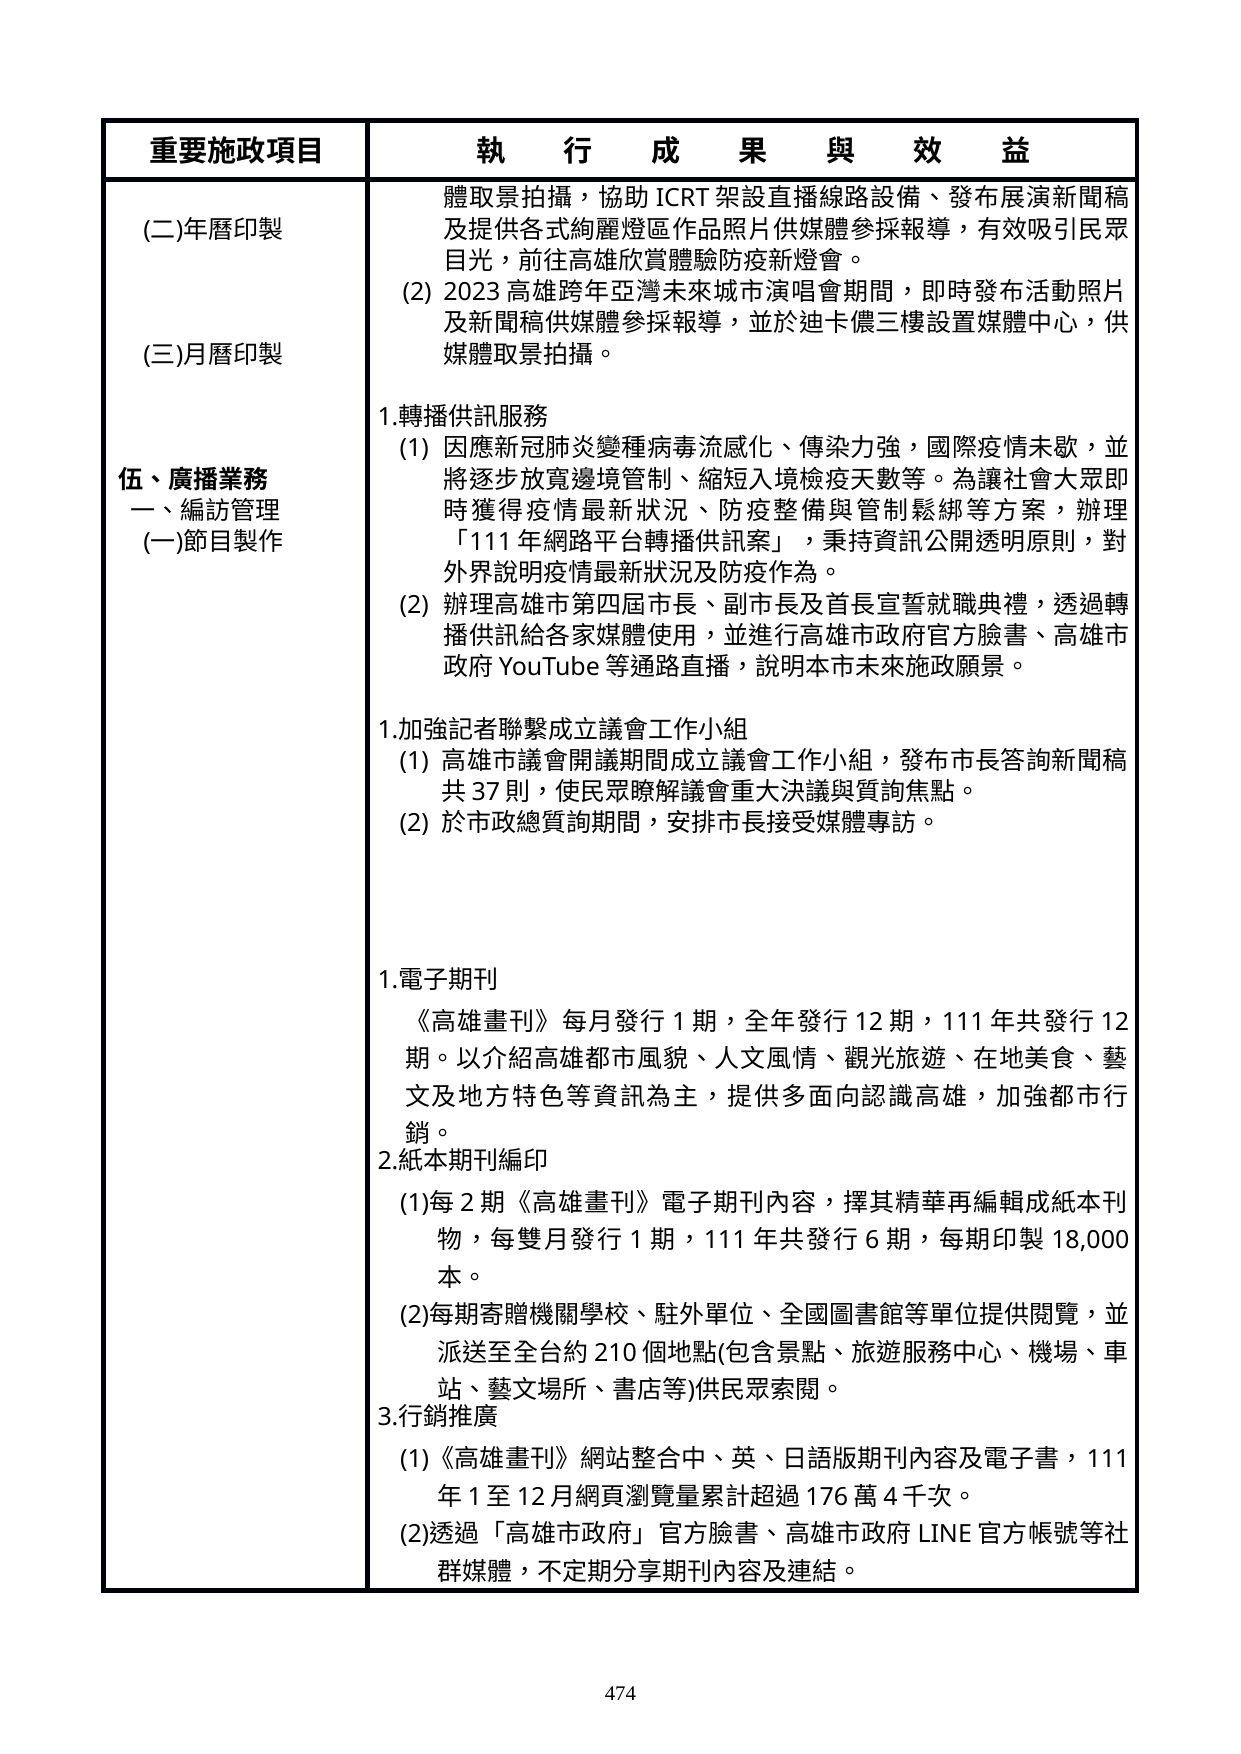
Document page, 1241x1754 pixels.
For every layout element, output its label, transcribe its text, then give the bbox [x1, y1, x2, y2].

table_header 執 行 成 果 與 效 益 [370, 123, 1135, 177]
table_header 重要施政項目 [106, 123, 365, 177]
table_cell 1.依據兒童及少年性剝削防制條例規定，訂定「高雄市政府新聞局處理違反兒童及少年性剝削防制條例案件裁罰基準」，辦理平面媒體刊登違法色情廣告之查處。 2.持續加強查察報紙等平面廣告，以維護、保障兒童及少年閱聽權益。 1.依據電影法及相關法令規定，針對轄下的各家電影院，執行例行性不定期查察作業，輔導業者落實分級制度。 2.本市電影片映演業共計10家，111年度實施電影片映演業臨場查驗157廳次 (含本市111年度電影片映演業之安全、衛生、消防等事項之聯合稽查)及影展35廳次，共計查驗192廳次。 3.防疫期間，加強查察本市電影院防疫措施，並請業者持續加強環境清消及落實執行防疫作為。 1.依據兒童及少年福利與權益保障法、出版品及錄影節目帶分級管理辦法等法令規定，查察錄影節目帶租售業及錄影節目帶播映場所是否依法實施影片分級制度。 2.本市錄影節目帶業約23家，新聞局111年度共查察50家次，均符合相關規定。新聞局於查察同時輔導業者落實錄影節目帶分級制度，避免消費者越級觀看不合時齡之錄影節目帶，以保護兒童與少年身心健全發展。 3.防疫期間，不定時派員前往查察錄影節目帶播映場所防疫措施落實情形，並請業者持續執行相關防疫作為。 1.111年度加強有線電視系統輔導管理工作，每月查察系統業者插播廣告情形96家次，均符合相關規定。 2.針對市民及里長反映有線電視系統纜線架設爭議，即時派員或請權責單位及業者至現場查勘，並將附掛之纜線重新規劃整理或拆除，111年度計處理497件(慶聯128件、港都80件、鳳信66件、南國30件、新高雄12件，其他屬不明纜線者181件)。 3.依據有線廣播電視法暨施行細則相關規定，成立「高雄市政府有線廣播電視系統費率審議委員會」，由傳播學者、財經學者專家、消費者團體代表、會計師、律師、通訊網路學者及市府代表共計11人組成，以保障市民收視、消費權益。 4.審議112年本市有線廣播電視系統基本頻道收視費標準，考量通膨壓力，穩定民生物價，112年有線電視各項收視費用不調整，維持與111年相同：慶聯、港都等2家每月每戶基本頻道組上限為500元、經濟型200元，鳳信基本頻道組每月每戶上限為510元、經濟組200元，南國每月每戶基本頻道組上限為550元、基本組200元，新高雄每月每戶基本普及組上限為450元、經濟組160元。裝機費、分機費、復機費及移機費亦均有規定。對於社會局登記有案之低收入戶，免收基本頻道收視費、裝機費、分機費、復機費、移機費等費用。 5.協助各家有線電視業者配合中央流行疫情指揮中心於防疫期間播送各項防疫訊息。 6.為持續鼓勵本市有線電視經營者提供公共訊息數位服務，以提升服務品質，受理業者申請提供公共訊息數位服務補助，111年核定補助共3案（鳳信、慶聯及新高雄各1案），經費合計197萬元。 7.辦理本市有線電視收視滿意度調查，瞭解市民收視習慣及相關資訊，調查結果並提供各業者參考，提升服務品質。 1.為行銷高雄在地文化特色，促進觀光產業發展，攝製多元豐富節目於本市公用頻道(CH3)播放。 2.為強化城市行銷，部分節目安排於全國性頻道播出，另上傳至高雄市政府YouTube平台，以增加節目曝光率，相關節目如下： (1)市政新聞專題節目： 高雄進行式： 針對本市在地市政活動，製作新聞專題節目，本年共製作12集節目、48則專題。 節目內容除提供市民最新疫情資訊外，如：「高市防疫春節不打烊」、「高市開學防疫大作戰 三位副市長訪校園」、「高市開設小兒快篩陽特別門診 採檢看病領藥一次完成」、「快篩陽別怕 高市500家基層診所提供診斷治療」等專題外，另針對「2022台灣燈會在高雄 氣勢磅礡高人氣」、「喜迎台積電設廠 高雄楠梓產業園區開工動土啦！」、「站東路開通 高雄南北交通更暢通」…等重要市政議題進行專題報導，並同步上傳臉書、YouTube及市府中庭電視牆露出，以即時傳達市民最新市政資訊。 (2)行銷在地特色及休閒旅遊節目： ①高雄百工：節目規劃介紹高雄在地產業，讓更多市民有機會認識在高雄深耕打拼並善盡企業社會責任的產業，它們不僅創造出高雄第一、臺灣第一，同時也成為高雄經濟的中流砥柱。本系列節目透過以下方式行銷: 行銷宣傳：節目20秒行銷短片於本市公用頻道播出、臉書廣告投放宣傳。 共製播28集節目，每集長度15分鐘，除於本市公用頻道(CH3)播出，並上傳至高雄市政府YouTube網路平台。 ②高雄玩夯局2.0漫遊攻略：製作20集節目（每集30分鐘），由在地達人帶路，發掘觀光旅遊及在地產業亮點，發揚大高雄在地多元產業、公共建設、地方文創、農村生活、原鄉特色等地方文化。除於高雄市公用頻道CH3、高雄市政府YouTube播出外，也透過三立都會台CH30、三立新聞網、三立YouTube及Vidol、Vidol YouTube播出；更於中華電信MOD CH301綜合台、海外衛星頻道Unifi TV及三立國際台播出。 (3)2022台灣燈會開閉幕展演活動4K影像轉播案透過本案讓全國民眾可透過多機(含空拍機)影像直播攝錄，即時觀賞2022台灣燈會在高雄之璀璨奪目，包括: ①光啟愛河灣·武營晚點名(2月1日) 透過YouTube、臉書直播並供訊於各家電視台，介紹愛河、衛武營雙場域展演活動，吸引全台民眾對台灣燈會之關注，並來高雄賞燈觀光。 ②開幕儀式(2月15日)、閉幕儀式(2月28日) 透過民視台灣台、YouTube、臉書直播台灣燈會開、閉幕式，並供訊於各家電視台SNG連線，讓高畫質「2022台灣燈會在高雄」的主燈及各項展演活動能零時差呈現於各通路上供民眾觀賞。 ③此外，為讓市民能再次觀賞2022台灣燈會在高雄之美，製作剪輯開、閉幕精華各1小時於民視無線台及本市有線電視公用頻道播出。 (4)為增加本市有線電視公用頻道(CH3)節目媒體近用，並推展媒體識讀教育，購置由義守大學錄製「2022傳播與媒體生態座談會-創造出真正咱高雄人的電視台：後疫情時代民眾如何運用公用頻道發揮媒體近用功能」專題座談版權。 3.公用頻道行銷宣導 (1)平面媒體刊物部分： ①「111年節能減碳健行暨有線電視公用頻道宣導」DM刊登「公用頻道宣傳」1則。 ②「111年豆子劇團親子節能減碳暨有線電視公用頻道宣導」DM刊登「公用頻道宣傳」1則。 ③「有線電視公用頻道宣導」DM刊登「公用頻道宣傳」1則。 (2)配合重大活動宣導： 製作多元、實用宣導品於各大活動現場發送，宣導公用頻道，111年度計宣導7場次，讓大家認識公用頻道的優質節目內容與免費託播服務，鼓勵民眾近用公用頻道。 4.本市公用頻道聯播整合，除24小時播送節目，也協調慶聯、港都、鳳信、南國及新高雄等5家有線電視的頭端機房進行連結，在同時段均可收看同一節目，以提升市民認同感、縮減資訊傳達時間，拉近行政區距離。 5.COVID-19防疫警戒期間，新聞局租用設備與器材，協調各家有線電視公司透過高雄市公用頻道CH3，全程LIVE直播「高雄市政府防疫會議會後記者會」，讓高雄市38個行政區的市民朋友，從家裡有線電視同步即時收看市府的防疫作為或施打疫苗等衛教資訊。 6.有線電視新聞聯播 新聞局與高雄市現有自製新聞節目之5家有線電視業者協調合作(慶聯、港都聯製播出「港都新聞」)，本市4家電視新聞，安排於公用頻道輪播，播出時間為：週一至週五首播時段為12:00播出「新高雄新聞」、12:30播出「南國新聞」、13:00播出「港都新聞」、13:30播出「鳳信新聞」；另重播時段為19:00播出「南國新聞」；19:30播出「港都新聞」；20:00播出「新高雄新聞」； 20:30播出「鳳信新聞」。 1.新聞輯要 每日剪輯本市重要網路媒體新聞及電視監測新聞提供市長、副市長及局處首長參閱，111年計剪輯平面新聞資料逾63,944則、網路即時新聞資料逾254,525則、搜集電視新聞摘要70,030則，加強民意輿情搜集、分析與反映工作，作為施政參考。 2.櫥窗 於市府四維行政中心設置市政櫥窗，定期更新市政建設照片，以報導市政活動及建設進步情形，提升市民認同感及參與感。 3.持續維運「好理災-災害數據網路平台」 鑑於天然災害或緊急事件發生時，社會大眾對於災情訊息需求迫切，新聞局已跨局處合作建置「好理災－災害數據網路平台」，配合災害應變中心開設期間或市長指示，彙整各局處權管災情現況，主動定期公布各項災情即時數據。111年度持續維運網站並依需求調整呈現模式，俾提供媒體及民眾即時災情資訊。 4.媒體行銷宣傳 運用雜誌、報紙等平面通路，透過廣告專輯企劃，以兼具深度與廣度之方式，加強宣導本市各項施政建設成果與觀光旅遊景點，主題如下： 開創永續 城市的造局者：與平面雜誌合作廣告專輯宣傳案，以平面、數位宣傳呈現各項市政的執行與成果。 主題為「從托育到樂齡 高雄創新校園空間活化新價值」、「高雄北城計畫 南部半導體S型廊帶敲門磚」、「北高雄一日暢遊 橋頭岡山文化地景的魅力」、「軌道建設四線齊發 綠色交通永續高雄」。 打開高雄。想像未來：與平面雜誌合作廣告專輯宣傳案，平面結合數位廣編宣傳。 主題為「融合交通、生活與新舊文化，鳯山中城再造東高雄璀璨新地標」、「築巢引鳳，高雄市以產業升級推動城市轉型」、「高雄市青年局 陪伴在地青年打造自我事業」。 春節專刊：為推廣春節高雄旅遊資訊，刊登「2022台灣燈會在高雄」春節旅遊專刊，以多元豐富吃喝玩樂資訊，供民眾春節假期旅遊參考。 觀光行銷：運用青商會刊物刊登「2022台灣燈會在高雄」，讓更多青年朋友瞭解城市轉型成果；宣傳「台灣燈會防疫平台」、「五行暢遊碼」及《共生花》、《脈動》等融合新住民元素且交織文化之燈會作品，讓民眾安心防疫、暢遊燈會。 夏季專刊：介紹小港林園捷運延伸線及地方特色之觀光景點，吸引民眾遊賞高雄，行銷重要交通建設，並提升高雄的觀光經濟效益。 秋節專刊：刊登主題「高雄農漁村好好玩」，以深度報導方式行銷高雄農特產、旅遊及其相關農業政策。 產業發展：宣傳「111年度促進產業發展獎補助辦法」、「迎向2023首選高雄」、「亞洲新灣區」、「產業轉型 投資高雄」、「煉油廠轉型與蛻變」，宣傳高雄煉油廠土壤、地下水汙染整治工作及產業轉型成果，歡迎業者到高雄投資，以提升產業競爭力、創造就業機會及繁榮地方經濟。 交通建設：刊登主題「捷運聯合開發行銷」，行銷本市捷運場站聯開案及其地方建設發展。 環境永續：刊登主題「推動低碳永續家園」、「環保淨零碳排」、「多元管制降空汙」，提升市民環境永續意識，朝2050高雄淨零碳排方向邁進。 農業政策：刊登主題「明日超商」、「農漁業冷鏈外銷」、「神農市集」、「產銷履歷」、「智慧農業」，運用平面雜誌及其數位網站，擴大行銷本府農業政策。 水利建設：宣傳「打造優質水環境美好生活在高雄」，宣傳水利建設施政作為。 工務建設：宣傳「高雄厝3.0」使民眾瞭解本府推動綠建築成果。 土地開發：宣傳「高市土地重劃開發一甲子 城市蛻變轉型」，讓全國民眾更瞭解本市土地開發成果。 都市發展：宣傳「旗糖農創園區」高雄土地開發招商成果。 運動發展：宣傳「高雄富邦馬拉松」，推動馬拉松賽事政策宣導及成果。 社會福利：刊登「高雄孕婦產檢交通補助」，以保障孕期安全，打造本市懷孕婦女安全友善環境。 5.網路媒體行銷宣傳 考量網際網路無遠弗屆之影響力，規劃運用網站横幅banner廣告通路，行銷本市重大施政成果，強化資訊能見度，行銷主題包括： 觀光行銷：宣傳「2022台灣燈會新住民燈區」，運用《共生花》、《脈動》等融合新住民元素且交織文化之燈會作品，讓民眾安心防疫、暢遊燈會。藉由活動人潮帶動高雄觀光經濟，振興高雄觀光產業。 產業發展：宣傳「006688補助展延」、「111年度促進產業發展獎補助辦法」、「高雄產業轉型及5G AIoT結合台灣燈會示範場域」、「再生水開發成果」、「煉油廠華麗轉身楠梓產業園區」、「打造南部科技廊帶」、「2022DigiWave」、「元宇宙」、「迎向2023 首選高雄」、「5G AIoT生態圈 高雄智慧科技城」、「5G AIoT 亞洲新灣區 高雄新核心」、「永不止步」短片等，吸引企業投資高雄、並推動經濟發展、產業轉型時，行銷本市積極打造高科技、半導體優質產業聚落以提供友善招商引資環境，及5G AIoT科技城市新形象，展現智慧城市推動成果。 交通建設：宣傳「軌道建設四線齊發 捷運聯開再創商機」，行銷本市捷運場站聯開案及其地方建設發展。 環境永續:刊登主題「防制空污淨零碳排」，強化民眾環保意識。 農漁產業：宣傳「高雄瘋農趣」、「漁業發展暨觀光行銷」、「冷鏈設施」、「大社蜜棗」，以影音專題製作、數位平臺行銷農漁政策。 水利建設：宣傳「打造優質水環境 美好生活在高雄」，宣傳水利建設施政作為。 工務建設：宣傳「綠園道」、「特色公園」、「高雄厝3.0」、「高煉廠土汙整治 褐地重生科技園區」、「道路養護智慧化」，使民眾瞭解本府宣傳公園道路、推動綠建築、高煉廠土汙整治、道路挖掘管理等成果。 都市發展:宣傳「旗糖農創園區」、「路竹都市計畫」、「高煉廠轉型循環經濟研發專區」、「特貿三南之南基地邁向全球」，運用網路媒體及製播短片，強化都市更新、招商引資等政策宣導及成果。 運動發展：宣傳「高雄電競成果」、「高雄富邦馬拉松」，推動高雄電競及馬拉松賽事等政策宣導及成果。 工安及求職防詐宣導：刊登主題「加強勞工安全保障預防職災」、「求職防詐騙」等相關資訊，以降低勞工職業災害發生與防範求職詐騙等情事。 6.多元媒宣行銷宣傳 運用本市公車候車亭燈箱(37面)刊登道安及市政行銷廣告，主題為「清晨夜間外出穿戴亮色衣物或配件」、「FUN心玩旗津」、「四線齊發、運動中心、台灣設計展、庄頭藝穗節、車輛慢看停行人停看聽」、「壽山動物園、2023高雄跨年亞灣未來市」，以觸及通勤族、學生、汽機車用路人等對象，提高宣傳效益。 運用本市33處（計35面）行政大樓及學校外牆刊掛戶外帆布廣告，刊掛主題為「清晨夜間外出穿戴亮色衣物或配件」、「騎車開車不超速」、「軌道建設、運動中心」、「勿酒駕及路口安全」，以強化民眾道安觀念及行銷市政活動。 2022台灣燈會期間，為鼓勵民眾搭乘交通運具前往並落實防疫制度，運用電子戶外刊板加強宣導「台灣燈會防疫平台」及「五行暢遊碼」等相關訊息。並藉由高鐵車廂海報、台灣大車隊車體廣告及車內影音電視託播2022台灣燈會在高雄宣傳短片，將台灣燈會活動推廣至全國各地。 後疫情時期，為宣傳產業數位轉型、招商引資及結合在地產業發展，於國內外旅客眾多的台北捷運月台電視、燈箱刊登廣告，提升本市經濟產業發展。 透過廣播媒體進行「台灣燈會結合5G AIoT智慧運用」宣導，邀請民眾於台灣燈會中，實際體驗5G AIoT智慧科技應用成果；另為強化在地防災能量，宣導本市「水利防汛」相關訊息，增進民眾瞭解、熟悉汛期之正確觀念與應變能力；及積極佈建半導體聚落，打造電動車基地，媒合多家新創、國際加速器進駐高雄，宣傳本市「招商暨產業轉型成果」。 推廣本市友善社福環境，展現本府施政作為，運用廣播電臺之宣導效益，鼓勵市民多加利用相關服務。 為防範求職詐騙等情事，運用廣播媒體刊播主題「求職防詐騙」等相關資訊。 透過高鐵車廂海報、高雄住宅大樓電梯資訊平臺及計程車內影音電視，刊登「迎向2023 首選高雄」海報及排播「永不止步」短片，行銷宣傳高雄產業數位轉型。 為宣傳市政行銷和活動短片，透過計程車內影音電視刊播「永不止步」、「產檢交通補助」、「迎向2023首選高雄」等宣傳短片。 運用超商廣播宣傳「招商暨產業轉型成果」，展現高雄城市意象，擴大整體招商效益。 1.媒體宣傳 (1)運用新聞記者公會、報紙發行的農民曆刊登道路交通安全跨頁廣告，隨農民曆贈送弱勢家庭民眾，或深入各階層及家庭等，廣告效益長達一年。 (2)製播111年度交通安全廣播宣導節目，加強宣導道路交通安全政策與維持良好交通秩序，透過廣播電臺以廣告、專訪、口播等方式，進行全年道安廣播宣導，宣導主題包括酒駕防制、大型車安全、高齡者交通安全、汽機車正確左右轉、考照再上路 青春向前行、暑假期間青年朋友不超速 不逼車 不無照、機車如何正確左轉、無號誌化路口-閃紅閃黃、非號誌化路口行車安全-停標誌或標線 閃光紅燈、速度管理、酒駕防制及新交通法規等，藉由電臺製播創意宣導帶，向市民宣導正確的道安觀念。 (3)透過多媒體電視(高捷、7-11、全家電視)播放「高齡者行人安全-好習慣篇」、「阿達-機車轉彎」、「蝴蝶效應篇-大型車安全」、「機車逕行左轉」、「蔡哥-大型車安全」道安宣導短片，強化民眾路口安全觀念。 (4)運用平面媒體宣導「汽機車安全-路上不做他人意料外的行為」、「清晨夜間更要閃亮登場 外出請穿戴亮色衣物或配件」、「高齡者交通安全」、「汽車勿從外車道左轉、勿搶快轉彎」，加強用路人交通安全觀念，以減少意外事故發生。 (5)與廣播媒體合作製播「高齡者交通安全」、「不酒駕不超速」、「跨年活動交通安全宣導」，呼籲市民朋友遵守交通規則、強化正確用路行為，並鼓勵民眾搭乘大眾運輸工具前往參加活動。 (6)運用高雄市公車車體刊登「守規則駛卡慢ㄟ啦」道安廣告，公車路線行經商圈、市場、影城、百貨公司、大賣場、醫院、社區等人潮眾多之區域，藉由公車移動式特性，加強道安宣導，提高宣導效益；於本市港都客運、東南客運、漢程客運及統聯客運等4家客運公車，刊登52面車體道安廣告。 (7)運用人潮進出頻繁之高雄捷運站月台玻璃貼、燈箱、車廂刊登「非號誌化路口停讓」道安廣告，共90面。 (8)運用本市公共腳踏車(YouBike)後泥除刊登「不逼車、不無照、不超速」廣告，共400台。 (9)印製酒駕新法宣導海報及酒後找代駕宣導貼紙，函請警察局、經發局、勞工局、民政局、交通局等局處協助張貼熱炒店、酒店、KTV等高風險場域，及大眾運輸節點、民眾常進出活動點位，隨時警惕大眾不酒駕及酒後請找代駕，保護市民生命財產安全。 (10)運用本市6處交通人流量大點位之電視牆播放道安宣導影片，加強宣導交通安全觀念，主題為「蝴蝶效應篇-大型車安全」、「機車如何轉彎-二段式左轉、逕行左轉」。 (11)印製雙享杯、手持電扇及手機架等道安宣導品，宣導不搶快轉彎、路口安全及不超速等主題，適時於宣導活動現場贈送參與民眾，強化道安觀念。 2.製播宣導短片： (1)拍攝「愛有路用篇-機車安全」及「蝴蝶效應篇-大型車安全」宣導短片60秒2支、濃縮版30秒2支，運用多元通路宣導提高用路人道路風險意識及強化正確駕駛習慣。 (2)與YouTuber阿達、蔡哥合作拍攝「阿達-機車轉彎」及「蔡哥-大型車安全」長版短片各1支、濃縮版60、30秒短片各1支，宣導高齡者騎乘機車轉彎安全及大型車安全，將短片上傳網路平臺，深入影響及帶領長輩正確用路行為及觀念。 3.活動配合： 配合各局處都市行銷或民間自辦等活動，透過有獎徵答等方式，致贈民眾交通安全宣導品，於日常生活中落實道安觀念。 (1)配合民間社團舉辦道安宣導活動共計8場次。 (2)配合大型活動進行道安宣導計10場次：2022六龜觀光藝文季、2022高雄海洋派對、2022甲仙芋筍節、大高雄區域人文物產特色暨產業行銷活動案-超級夜總會(大社場、旗山場、小港場、鳳山場、路竹場、三民場)、路竹番茄節，設立攤位進行道路交通安全宣導有獎徵答，透過與民眾互動，倡導正確用路觀念，提升本市交通安全。 1.短片製作及電子媒體行銷宣傳 為強化行銷高雄重大軟硬體建設、宣傳年度大型活動、落實交通安全觀念及推廣疫後振興方案，規劃運用全國性電視頻道通路，排播草地音樂會「台灣燈會防疫大作戰」、「台灣燈會船愛大戲」、「台灣燈會穿越燈會」、「產業轉型永不止步」、「綠園道」、「亞灣未來市」、「大型車安全」等主題，迅速有效觸及國內大眾，強化民眾交通安全觀念，也讓高雄市政資訊及城市意象有效傳遞，邀請全國民眾疫後至高雄旅遊消費，活絡在地商圈及觀光產業。 拍攝剪輯「LINE Beacon功能導覽影片」，2022台灣燈會是史上第一場防疫、智慧科技兼具的新形態燈會，以智慧導覽取代人工導覽，降低人群接觸風險，教導民眾瞭解相關功能及使用。 拍攝「高雄市居家照護中心防疫說明影片」，讓民眾熟悉居家照護、重症分流等應變措施及相關指引。 運用中華電信MOD網路電視刊播「產業轉型永不止步」，展現高雄城市意象，增加市民認同感。 「111年市政活動攝製錄影及平面拍攝案」，針對本市市政活動拍攝製作及錄影存檔，並視需要提供媒體報導及使用，另亦透過平面影像記錄高雄城市亮點，做為城市行銷素材以及城市發展檔案資料，增進市民瞭解市府施政與建設成果。 2.國際行銷 運用高雄市政府官方推特Twitter (@Kaohsiung City)及Instagram帳號，提供以英、日、東南亞國家語言為主的城市訊息供國際人士瀏覽，議題包含高雄歷史人文、隱藏景點、節慶活動、美食特產、時事議題、親子情侶旅遊等，如2022台灣燈會期間，發布燈會系列活動貼文，感謝國際抗疫夥伴與臺灣扶持前行，經外交部引用推文並剪製無人機展演影片發布後，獲立陶宛外交部亦引用推文向臺灣致意；推文悼念日本首相安倍晉三逝世、登革熱境外移入通報採檢措施、開放相關邊境管制措施、口罩禁令鬆綁。 駐臺媒體如菲律賓UNTV電視台及法新社均有報導，發稿並獲菲律賓Manila Bulletin Online、News Center新聞網站、阿拉伯聯合大公國Sharjah24 News、法新社阿拉伯新聞網（AFP Arabic）及阿爾及利亞AL24news等媒體轉載。另，駐地媒體斯洛伐克「真理報」（Pravda）刊出「斯洛伐克心型國旗照亮臺灣的天空」之報導。美國休士頓主流KHOU11電視台轉播報導。其他如日本富士電視台、祕魯、貝里斯、哥倫比亞、巴拉圭、土耳其等國家亦多有媒體露出2022台灣燈會相關新聞。 與國際影音達人合作，拍攝三支行銷影片，介紹2022台灣燈會在高雄、高雄原鄉之美、親子共遊景點、共融式公園等，提升國際對高雄城市之認識。 運用YouTube、臉書及Instagram、Twitter等社群媒體強化高雄國際行銷，於日本、韓國、港澳、新加坡、馬來西亞、泰國、越南等當地地區露出國際城市行銷短片「永不止步」。 透過外語專題宣傳「2022台灣燈會在高雄」，包括路透社英、日語專題、美聯社英語專題及其他國際專題於各大國際媒體網站刊登等。 為加速本市招商引資腳步、打造完整半導體產業聚落，吸引國際大廠投資，帶動本市經濟產業發展，規劃以中文、英語及日語等語言撰擬「打造高雄成為全球最有價值半導體產業聚落」、「高雄啟用5G智慧長照系統 放眼海外新興市場布局」、「高雄電動車產業鏈成形 大廠進駐布局全球市場」、「展望亞灣5G AIoT創新園區 建立完整產業鏈輸出國際」、「智慧港灣全球論壇扮國際平台 高雄將推動高雄港數位應用服務出海」、「發布5G AIoT帶路 DigiWave驅動高雄設計經濟動能」等專題，整合媒體露出效益，針對標的區域對外宣傳高雄產業轉型，及推動蛻變為5G AIoT科技城之嶄新形象，藉以提升高雄國際知名度。 3.運用多元通路行銷高雄 高雄市政府官方臉書 截至111年12月31日止，粉絲數逾48.5萬多人，跳脫官方樣版的內容，以直播、文字、影片或圖卡方式宣導各類市政資訊，包括防疫記者會直播、防疫新知及紓困振興方案，並掌握後疫振興商機，行銷高雄市吃喝玩樂、節慶活動、市政建設、社會福利等各種訊息，完整呈現高雄城市魅力；並透過專頁回覆網友提問，成為市政溝通的橋梁。 高雄市政府LINE官方帳號 透過LINE行動通訊軟體，發送有關本市最新市政、防疫、活動、觀光、交通、天災應變和停班停課等即時訊息，截至111年12月為止好友數已超過128萬多人。 1.辦理「大高雄區域人文物產特色暨產業行銷活動」 為宣傳高雄豐富在地景觀、人文核心價值、產業轉型發展等議題，同時兼顧疫後在地經濟活絡與振興並擴大在地參與，辦理7場超級夜總會及1場超級紅人榜。 「超級夜總會」以最具話題性的綜藝節目主持人許效舜、彭恰恰、苗可麗，結合每一場超過10位以上的藝人演出及多型態單元(例如：點歌、歌中劇、群星PK競賽等)，號召力吸引人潮前往活動現場；另，超級紅人榜主持人于美人、蔡昌憲、許志豪，也同樣將地方特色、物產文化、人文故事、產業發展巧妙融入節目內容中，8場活動在幽默風趣歡笑聲，和樂聲歌曲伴隨下，打造深具在地風情的金曲晚會，8場參與人次合計60,080。 活動前透過電視廣告、廣播、網路、平面及戶外露出等通路，將本市人文特色、積極推動產業招商、打造完整南部科技廊道及輔導產業在地轉型成果向外界行銷，希望帶動地方特色營運回溫，促進在地產業效益，並於活動後透過網路精華持續發酵；上述行銷合計超過4千萬以上觸及人次。 2.結合民間資源合作辦理 「2022 OPEN!大氣球遊行」活動 ①由統一超商股份有限公司、寬寬整合行銷股份有限公司主辦，本府為活動指導單位。 ②12月17日於高雄前鎮區時代大道舉行，遊行隊伍由海軍陸戰隊樂儀隊開場後，由市府團隊、高雄捷運公司組成的「高雄隊」為遊行拉開序幕，沿路發送精美贈品與民眾同樂，帶出表演團體、卡通造型大氣球、舞台車等吸睛遊行亮點。 「2022紫耀義大 享樂好漾」跨年煙火活動 主辦單位為義联集團(經營管理委員會)，新聞局受邀擔任指導單位，111年12月31日至112年1月1日在義大世界舉行，自23:59開始倒數後，00：00施放999秒煙火，主辦單位估計50,000人次入場觀看，歡喜迎接2023年。 3.辦理「2023高雄跨年活動」 2023跨年主軸為「亞灣未來市」，以亞洲新灣區致力產業研發創新、發展國際研訓及應用技術管理人才中心，形塑兼具休閒觀光與產業經濟的水岸廊帶的「進行式」，希望以跨年活動讓現場民眾及全國觀眾，認識高雄產業轉型邁向未來，也預告亞灣航向「未來式」的無限可能。 台灣跨年史上首座「雙面舞台」，以「進行式」(面中華五路)與「未來式」(面成功二路)舞台，給民眾260度視野，雙倍震撼、雙倍搖滾，更象徵從2022，跨越到更好的無限未來。 跨年倒數完，於時代大道底「第90期市地重劃區」，綻放180秒璀璨「亞灣跨年花火」，最大達8吋高空花火，搭配3D特效煙火及燈光秀，帶來最精彩的視覺饗宴，讓現場觀眾在花火照耀下的歡樂及感動，一起跨過2022年。 推出重磅演出藝人：包括高雄獨家「天生歌姬」A-Lin(重磅壓軸)、「金曲常客」動力火車、「雙金樂團」滅火器、「新生代饒舌團體」影子計劃。最強主持人：天團「浩角翔起」+搭檔NO.1女神「白家綺」，有最強棒卡司：開場「大勢人氣樂團」告五人、倒數後超人氣「搖滾天團」八三夭，更邀請到「金曲歌后」艾怡良、「抒情饒舌」高爾宣、「超人氣男子團體」原子少年金星、Ozone、「甜酷歌手」陳芳語、「鄉民老婆」吳卓源、「翻唱女神」文慧如及鳳凰藝能知名演員白家綺、蘇晏霈、張家瑋、謝京穎、楊淨宇和波波蓁6位所組合的PT Girls輪番熱唱。 「2023高雄跨年-亞灣未來市演唱會」現場計有31萬人次湧入參與，電視分段收視全台居冠，4歲以上平均分段收視1.30，總收視人口104萬2千，其中第一段收視更是高達1.89。史上第一座跨年雙面舞台打造震撼視覺效果，藝人演出相當具話題及挑戰性，收視前三高為跨年限定「PT Girls」演出，最高收視來到2.65；收視第2高為倒數前由天生歌姬A-Lin壓軸獻唱，收視最高點達1.79；第3高1.75落在Kimberley陳芳語精彩的歌舞大秀。 「2023高雄跨年-亞灣未來市演唱會」於線上直播成績亮眼，共超過458萬人次線上觀看，高雄跨年於中華電信MOD「2023衝跨年」LIVE轉播專區獨家以多視角HD高畫質轉播，包括「全知視角」、「進行式舞台」、「未來式舞台」和「搖滾視角」，讓觀眾可隨時切換不同角度欣賞港都跨年晚會及煙火秀。直播細部成果臚列如下：MOD與Hami Video總計超過121.2萬人次收看；YouTube頻道累積觀看次數超過181萬次， Facebook於《高雄市政府》、《陳其邁 Chen Chi-Mai》市長、《史哲》副市長、《文化高雄-高雄市政府文化局》、《高雄旅遊網》、《四季線上4gtv》等頻道分兩段直播，總觀看人次超過16.5萬；LINE TODAY官方帳號線上觀看人次超過117.7萬，LINE TV超過21.9萬觀看次數。 1.發布新聞 適時發布重大市政活動及市政建設成果新聞，111年度共發布1,297則，供大眾傳播單位參考運用，並傳達市政訊息，樹立良好市府形象 2.配合市政行程，辦理新聞聯繫與媒體服務及新聞發布等事宜，場次如下： 1月11日市長協同疾管署、小港機場再盤點落實防疫工作 1月15日市長出席仁武產業園區首建廠動土典禮 1月23日召開COVID-19疫情視訊會議 中央地方聯手防堵Omicron變種病毒擴散 1月26日市長出席「高雄都會區大眾捷運系統岡山路竹延伸線土建暨軌道統包工程動土典禮」 2月15日市長陪同總統蔡英文、行政院長蘇貞昌、交通部長王國材出席「2022台灣燈會點燈儀式」 2月23日市長陪同經濟部長王美花出席「前鎮科技產業園區前瞻大樓揭牌啟用儀式」 2月28日市長陪同交通部觀光局長張錫聰及台北市副市長蔡炳坤出席「高雄衛武營舉辦閉幕典禮及進行交接儀式」 3月4日市長陪同總統蔡英文視察「台電興達電廠供電情形」 3月7日市長陪同行政院長蘇貞昌出席「關務署100噸級巡緝艇首艘命名暨下水典禮」 3月20日市長陪同行政院長蘇貞昌、內政部長徐國勇出席「『汰換老舊消防車輛3年中程計畫』交車典禮」 3月30日市長出席「高雄AWS雲端聯合創新中心」啟動儀式 4月3日市長陪同行政院長蘇貞昌、經濟部長王美花出席「全台首艘全迴旋大型浮吊船『環海翡翠輪』下水儀式」 4月3日市長陪同行政院長蘇貞昌、交通部長王國材出席「『台20線78K+500寶來一橋改建工程』通車剪綵儀式」 4月30日市長陪同行政院長蘇貞昌出席「『台20線南橫公路梅山口至向陽路段有條件復通』祈福典禮」 5月1日市長出席「大寮區第81期重劃區公11、公12及綠地開闢工程動土典禮」 6月3日市長陪同行政院蘇貞昌院長、衛福部陳時中部長前往高雄展覽館，視察兒童疫苗大型接種站 6月15日市長出席鴻海臺灣電芯研發暨試量產中心高雄動土 6月17日市長陪同總統參訪「永安石斑魚產業」 6月22日出席「左營區福山安居社會住宅開工動土典禮」 6月30日市長北上電視購物台攜手農委會主委陳吉仲推銷最好吃的高雄石斑 7月2日市長偕同文化部長李永得出席「第33屆流行音樂金曲獎頒獎典禮」 7月3日市長視察「橋頭區典寶溪D區滯洪池工程」 7月4日市長出席「台灣IP‧高雄原創──聊療號」輕軌彩繪列車開箱啟航 7月9日市長視察「高雄輕軌二階工程進度」 7月12日市長視察「大寮區拷潭排水整治工程」 7月15日市長偕同內政部政務次長花敬群出席「鳳翔安居社會住宅開工動土典禮」 7月18日市長出席「高雄市岡山區大鵬九村社會住宅新建統包工程」動土典禮」 7月21日市長偕同財政部國有財產署副署長李政宗出席「興達漁港修造船區暨海洋遊憩設施民間自提BOT案」簽約儀式 7月22日市長偕同總統蔡英文出席「半導體及重點科技研究學院揭牌典禮暨簽約儀式」 7月22日高雄藥師送藥到府全國之冠，總統蔡英文偕同陳其邁感謝基層醫護人員 7月26日市長偕同內政部政務次長花敬群出席「仁武安居社會住宅開工動土典禮」 7月27日市長出席「2022臺灣文博會」在高雄！展前記者會 7月30日市長偕同經濟部長王美花出席「大林蒲遷村第三次說明會」 8月4日市長出席「2022臺灣文博會開幕典禮」 8月6日市長出席「內門觀光休閒園區動土典禮」 8月7日市長偕同行政院長蘇貞昌、經濟部長王美花出席「台積電進駐楠梓產業園區動土典禮」 8月7日市長偕同行政院長蘇貞昌視察「高雄市區濱海聯外道路工程」 8月10日市長偕同文化部長李永得出席「2022臺灣文博會商展開幕暨CET Best Award頒獎典禮」 8月16日市長出席「2022高雄品牌創新行銷計畫」品牌聯名發布會 8月18日市長出席「仁寶深耕高雄亞灣5G研發中心記者發布會」 8月19日市長視察「橋頭鹽埔橋抽水站工程進度」 8月23日召開防疫會議會後記者會，說明本市已做好開學防疫準備，並呼籲開學前儘速接種疫苗 8月25日市長偕同基隆市長林右昌出席「2022智慧港灣全球論壇」 8月29日市長偕同行政院長蘇貞昌出席「旗津第二條過港送水管通水典禮」 9月2日市長偕同行政院長蘇貞昌出席，參加內政部、國科會與高雄市政府共同舉行「橋頭科學園區」區段徵收工程祈福動土典禮 9月7日交通部長王國材及高雄市長陳其邁主持「高雄燈塔活化啟用典禮」 9月7日市長出席「大寮社會住宅開工動土」 9月28日市長偕同總統出席世界台商總會年會 10月3日市長偕同經濟部長王美花一同出席「高軟二期首棟大樓動工儀式」 10月5日市長出席「輕軌C20-C24路段正式開通試營運」 10月6日市長偕同經濟部長王美花出席「啟動光之展演」 10月6日市長出席「2022台灣設計展在高雄全面開展」活動 10月31日市長偕同行政院副院長沈榮津出席「高雄捷運黃線機廠統包工程動土祈福典禮」 11月4日市長出席「高市府啟動亞灣2.0計畫」 11月7日市長出席「前鎮亞灣智慧公宅動土典禮」 11月9日市長出席「橋頭再生水廠興建移轉營運計畫」簽約 11月29日市長出席「南臺灣首座新建型凱旋青樹社宅近完工」典禮 12月7日市長至前鎮區漁港北一路視察下水道清疏作業市長出席「清豐安居社宅動土」典禮 12月25日市長出席「第四屆市長、副市長及首長宣誓就職」 12月27日市長出席「清豐安居社宅動土」典禮 12月30日市長出席「七賢安居社宅動土」典禮 12月31日市長出席2023高雄跨年《亞灣未來市演唱會》 3.站東路切換施工及通車任新聞宣導小組，派員進駐應變中心 於會勘現場媒體服務，並代為發布新聞稿，予媒體參考報導，亦公布於本府官網供民眾瀏覽。 每日搜集相關新聞輿情，供應變小組即時針對輿情做出回應及說明。 4.派員進駐應變中心 配合災害應變中心或指揮中心成立，派員進駐並配合市政行程或市長視察災情發布新聞稿。 1.建立數位化新聞發布與聯絡管道 每日即時發布新聞，並上傳市府全球資訊網市政新聞，供使用網際網路之民眾閱覽。 將每日發布之新聞暨市長重要活動行程，以電子郵件及LINE群組方式傳送給媒體記者參考運用，強化市政活動報導率。 建立記者即時通訊群組，即時傳送市府活動最新消息或重大事件採訪事宜。 2.加強媒體聯繫 (1)印製2022媒體記者通訊名冊供府會記者索取，另配合本府舉辦各項大型活動，協助發送採訪證，並提供媒體本府局處主管通訊錄。 (2)增進本市媒體友善互動關係，辦理媒體記者餐敘、贈送伴手禮等。 3.強化媒體服務 2022台灣燈會期間協助規劃開閉幕採訪動線暨媒體服務、開設兩處媒體中心(愛河灣、衛武營)、搭設閉幕用攝影平臺供媒體取景拍攝，協助ICRT架設直播線路設備、發布展演新聞稿及提供各式絢麗燈區作品照片供媒體參採報導，有效吸引民眾目光，前往高雄欣賞體驗防疫新燈會。 2023高雄跨年亞灣未來城市演唱會期間，即時發布活動照片及新聞稿供媒體參採報導，並於迪卡儂三樓設置媒體中心，供媒體取景拍攝。 1.轉播供訊服務 因應新冠肺炎變種病毒流感化、傳染力強，國際疫情未歇，並將逐步放寬邊境管制、縮短入境檢疫天數等。為讓社會大眾即時獲得疫情最新狀況、防疫整備與管制鬆綁等方案，辦理「111年網路平台轉播供訊案」，秉持資訊公開透明原則，對外界說明疫情最新狀況及防疫作為。 辦理高雄市第四屆市長、副市長及首長宣誓就職典禮，透過轉播供訊給各家媒體使用，並進行高雄市政府官方臉書、高雄市政府YouTube等通路直播，說明本市未來施政願景。 1.加強記者聯繫成立議會工作小組 高雄市議會開議期間成立議會工作小組，發布市長答詢新聞稿共37則，使民眾瞭解議會重大決議與質詢焦點。 於市政總質詢期間，安排市長接受媒體專訪。 1.電子期刊 《高雄畫刊》每月發行1期，全年發行12期，111年共發行12期。以介紹高雄都市風貌、人文風情、觀光旅遊、在地美食、藝文及地方特色等資訊為主，提供多面向認識高雄，加強都市行銷。 2.紙本期刊編印 每2期《高雄畫刊》電子期刊內容，擇其精華再編輯成紙本刊物，每雙月發行1期，111年共發行6期，每期印製18,000本。 每期寄贈機關學校、駐外單位、全國圖書館等單位提供閱覽，並派送至全台約210個地點(包含景點、旅遊服務中心、機場、車站、藝文場所、書店等)供民眾索閱。 3.行銷推廣 《高雄畫刊》網站整合中、英、日語版期刊內容及電子書，111年1至12月網頁瀏覽量累計超過176萬4千次。 透過「高雄市政府」官方臉書、高雄市政府LINE官方帳號等社群媒體，不定期分享期刊內容及連結。 《高雄畫刊》電子期刊每期發送高市府員工、既有訂閱戶，並與聯合新聞網、聯合電子報、中時新聞網、信傳媒、LINE熱點等媒體平台合作授權內容轉載，擴大觸及效益。 1.以英、日文報導本市活動、重大建設、觀光旅遊資訊、藝術文化活動等報導，期使居住本市的外籍友人、來台觀光旅遊的國際背包客、新住民等，藉由本刊介紹能了解高雄多元而豐富的面貌。 2.每雙月發行一期的紙本刊物，111年度計劃發行6期(履約期限至111年6月9日止，111年發行3期，最後3期為跨年度執行，將於112年發行)，每期發行9,000份，放置地點包括桃園國際機場、高雄國際機場、高雄捷運站、本市觀光飯店、本市藝文場所如衛武營藝術文化中心、文化中心等，美國在台協會高雄分處、日本交流協會、新移民家庭服務中心、本市設有華語學習的大專院校等121處地點，提供讀者免費索閱本刊物。 3.紙本刊物出刊後，並將圖文上傳新聞局網站；英文版圖文也於高雄市政府新聞局提供讀者線上閱讀，服務民眾網上閱讀本刊。此外，每期均上傳網路合作平台：聯合新聞網及聯合電子報。 1.印製2023年《高雄市簡介》，為增進國內外訪賓對本市之瞭解，提昇本市知名度與能見度，內容規劃以圖像說故事，介紹高雄亞洲新灣區產業潛力、自然萬象、便利交通、藝文產業、旅遊資源、城市慶典、高雄好滋味、高雄願景等主題，提供予國內外賓客閱讀。 2.預計於112年7月31日出版，發行中文1,000本、英文2,000本及日文1,000本。 「2023高雄市年曆」印製25,000張，以手繪風格展現高雄重大市政建設、文化圖像以及物產美食；於111年10月26日09:00於本府四維、鳳山行政中心及本市38個區公所同步發送予民眾免費索取。 「2023高雄市月曆」印製25,050份，以高雄市生產之當季水果為主，藉以行銷本市優質農產品；於111年11月9日09:00於本府四維、鳳山行政中心及本市38個區公所同步發送予民眾免費索取。 1.高雄廣播電臺「彩虹旗的世界」入圍111年廣播金鐘獎「社會關懷節目獎」。 2.廣播結合新興社群媒體： 高雄廣播電臺順應新興媒體趨勢，精選電臺數個節目進行臉書直播及提供YouTube平臺收看，包括：e啦！原住民、運動港都好運發、公事好好說、南方科技城，全年共直播85集，觀看人次達242,000餘次。因應新興電臺收聽形式–播客（Podcast）越來越流行的趨勢，電臺也規劃特定節目以Podcast方式提供民眾收聽，上傳「943人聲小劇場」、「Hi(海)!聽渡輪說什麼」、「公事好好說」、「南方科技城」、「防疫『心』生活」、「波士派雙語脫口秀」、「城市說書」、「玻璃星球」、「彩虹旗的世界」、「錦荔枝的滋味」等節目及單元。 3.節目製播多元化 (1)為優化民眾英語學習能力，製播多元雙語節目及單元，全年總播出時數約1154小時。上午7:00~7:30與BBC英國廣播公司合作聯播BBC Newsroom新聞節目，21:00~22:00及00:00~01:00與英語雜誌社合作，播出英語教學節目。與文藻外語大學傳播藝術系、國立高雄科技大學應用英語系、常春藤雜誌社合作，製播英語小單元，於整點時段播出。並於週一~週五帶狀節目中增加英語教學內容: 11:00~12:00「高雄人第三階段」，週六08:30~09:00高師大英語系製播「英語醬玩」，週六10:00~11:00製播「雪人的早午餐」，週日10:30~11:00「奇幻島」，週日18:00~19:00「波士派雙語脫口秀」。 (2)針對民眾關心的事務，開闢「我愛高雄」節目，週一至週五委由客委會、社會局、原民會、運發局及高雄輪船公司製播，由各局處與市民直接溝通，擴大市政訊息行銷功能，全年共播260集。 (3)與養工處、捷運局、勞工局、警察局、衛生局等單位，合作製播「探索高雄」、「高雄進行事」、「就業加油站」、「原來如此」、「健康方程式」等單元，宣導高雄的行道樹、輕軌及捷運交通規劃及工程建設進度、企業徵才、職業訓練、就業津貼、反詐騙、醫療知識等市政措施及生活資訊。 (4)為提升新住民多元文化適應力，由東南亞新住民主持群合作製播節目「愛家好姊妹」，讓新住民更容易掌握生活相關資訊與連結；另製播多元移工專屬節目「泰勞在高雄」、「開心假期雅加達」等，每週製播新住民及移工節目共3集。 (5)服務南台灣客家鄉親，規劃系列客語節目：開闢「天下一家親」、「最佳時客」、「客家風情」等客語節目。每週播出客語節目19小時，內容涵蓋客家說唱及客家風俗文化等。 (6)每日平均製播約200分鐘古典音樂節目，提供南臺灣民眾獨特、深度之聽覺享受，為南臺灣播出古典音樂時數最多的電臺。 (7)為帶動高雄觀光業發展，於「午后陽光第二階段」節目中製播【要去高雄】單元，介紹高雄地區的觀光資源及旅遊活動，帶動地方觀光產業的發展。「943好夜晚」節目【高雄尚青】單元，下班尖峰時段播報高雄最新的食衣住行消息，加強活動報導。「午后陽光第一階段」節目提供聽友實用的旅遊路線、民宿、餐飲資訊並大量訪問在地青年農漁民行銷高雄農漁產，全年共製播613集。 (8)善盡媒體社會責任，提供弱勢發聲管道，於「午后陽光第二階段」節目，安排固定時段專訪公益社團。 (9)為鼓勵青年返鄉以提振地方活力，並促使臺灣農業邁向年輕化及高競爭力，「午后陽光第一階段」節目與行政院農糧署及高雄市政府農業局合作，大量訪問高雄在地及其他地區優秀青年農民談其創新作為，藉此提升農民形象，建構新的農產業價值鏈。 (10)為加強聽眾對於高雄經濟現況、外貿資訊及商務活動的認識與參與，「經貿會客室」節目針對重大經濟商務主題，每週邀請相關領域專家進行闡述與評析，如: 循環經濟國際趨勢與台灣現況、台灣離岸風電建置進度與遭遇、新創大南方展會、2022 亞洲樂齡智慧生活展、智慧城市在高雄等，全年共製播53集。 (11)持續規劃「公事好好說」節目，週一17:30~18:30播出，全年共計48集，邀請民意代表、政府主管機關、社區、企業界或公民團體代表對話激盪，討論公共時事議題、分享在地創新經驗，於每月進行臉書直播一次。 (12)與國立高雄科技大學共同製播「南方科技城」節目，全年共計50集，每集節目進行直播，邀請產業、學界共同探討高雄產業脈動與科技發展，內容包含科技新知、產業脈動、在地產業及新創企業，期盼讓市民對於高雄這座南方大城有更多認同與歸屬。 (13)高雄廣播電臺實況轉播議會質詢及大型活動： 111年3月21日轉播第3屆第7次議會定期大會市長施政報告、4月25日~5月24日轉播市政總質詢；111年8月8日轉播第3屆第8次議會定期大會市長施政報告、9月8日-10月11日轉播市政總質詢；111年11月26日轉播九合一選舉即時開票情形；12月31日轉播跨年晚會。 (14)配合市府各局處重要施政加強宣導，包括：不開快車不闖紅燈、113婦幼保護專線、防疫宣導、登革熱就醫篇、愛心募款、農業保險、家庭收支調查、節約能源、汛期宣導、反毒宣導、/關懷新住民、著作權、CEDAW性別平等、捐血一袋救人一命、防詐騙等。 (15)配合台灣燈會在高雄、高雄首選電商平台、高雄過好年系列活動、春天藝術節、草地音樂會、高雄內門宋江陣、愛河端午龍舟嘉年華、旗津黑沙玩藝節、高雄左營萬年季、台灣文博會+設計展、高雄啤酒節、高雄電影節、鼓山魚市場開幕、庄頭藝穗節、全台最大聖誕光影展演-2022愛河灣聖誕燈光展演、跨年系列等活動，製播節目專訪及節目配合口播宣傳，全方位報導行銷本市大型活動。 4.強化道路安全宣導，於111月6月27日至7月1日及111年12月22日分別辦理2次全時段現場節目之擴大交通安全有獎徵答活動；平日節目插播「防酒駕」及「不超速」等政令宣導，加強傳遞交通安全知識。 5.提供重大防疫防災資訊，強化電臺公共服務功能 (1)因應新型冠狀病毒防疫之相關宣導措施 高雄廣播電臺配合國家通訊傳播委員會(NCC)及行政院宣導措施，於固定時段播出宣導音檔，並積極宣導疫情最新狀況、防疫措施、疫苗施打等訊息，111年1月至12月口播及宣導帶播放累計5,000餘次，專訪計51次。 (2)配合高雄市政府召開市府疫情指揮中心防疫會議會後記者會進行實況轉播，111年1月至12月轉播次數共141次。 (3)製播「防疫『心』生活」單元，邀請不同領域之專家，分享各種療癒身心之方法、舒心放鬆等資訊，期望透過廣播節目的傳遞，減緩聽眾因疫情而備感焦慮之身心，撫慰不安徬徨之情緒。 (4)提供防災防颱公共服務，因應0303跳電、地震、颱風等事件，提供即時災情插播，將相關宣導資訊彙整，於各節目口播並密集插播相關注意事項，內容如電梯受困請撥打119請求救援、用路人請配合現場交通指揮人員行駛並留意路況、電器用品使用安全、區域供電供水最新狀況、地震速報、地震影響台鐵花東線停駛、芙蓉颱風外圍環流影響、軒嵐諾颱風最新消息、梅花颱風影響等。 1.高雄廣播電臺「關懷、展望與重生-城中城事件系列報導」入圍111年度曾虛白先生新聞獎「公共服務報導獎」。 2.針對民眾關切新聞事件及重大議題製播深度報導，詳實反映民意，並針對大高雄人事地物等特色，強化在地新聞報導。 3.全程實況轉播高雄市議會第3屆第7次及第8次定期大會之市長施政報告及市政總質詢，加強報導市議會新聞逾210則。 4.加強報導嚴重特殊傳染性肺炎、登革熱、腸病毒、流感防治各項作為及紓困措施相關新聞。 5.報導防洪、治水、防寒工作、食品安全、消費安全、環保、治安、公共安全、勞工安全等保護市民生命財產相關新聞。 6.0303停電、0918地震、軒嵐諾颱風期間，加強報導即時災情、防災、救災及災後重建、補助等相關新聞逾60則。 7.加強報導重大建設新聞，包括：輕軌建設、站東路通車、鼓山魚市場整建、壽山動物園重新營運、府北公園完工、內惟藝術中心落成、亞洲新灣區招商、科技業大廠進駐等。 8.加強報導市政建設成果新聞，包括：亞灣5G企業專網、推動再生水廠建設、特色公園、SBIR補助、市集優化、社會住宅等。 9.配合以新聞或專題報導重要城市行銷及藝文活動，包括：台灣文博會、台灣設計展、茂林小米豐收祭、愛．月熱氣球、愛國婦人會館重啟、神農市集、高雄海洋派對、高雄眷村設計生活節、海線潮旅行、高雄燈塔開放、旗津風箏節、高雄電影節、秋遊商圈觀光節、白玉蘿蔔季、耶誕光影展演、跨年系列活動等。 10.製播「Live943新聞晚報」、「高雄傳真」等深入報導新聞性節目。 1.擴大服務範圍，提升播音品質 (1)購置調頻及調幅發射機模組專用零配件、成音設備相關模組，確保設備正常運作及維持最佳播音音質，並提升節目製播品質。 (2)高雄市議會開議期間實況轉播市長施政報告及連線轉播市政總質詢，設備架設及音控等工作。 (3)豪雨、風災、震災或無預警電力中斷，中寮發射站以緊急柴油發電機供電，維持機器正常運轉及調頻臺正常播音，並配合延長24小時播音服務南台灣聽眾。 (4)不定期到本市及外縣市測量電場，了解收聽品質及收聽死角，以適時調整發射功率，維持播音品質。 (5)24小時調頻、調幅臺廣播發射及播音系統運作班務輪值，確保機器設備正常運轉及電臺、中寮發射站安全。 (6)維護及管理電臺中、英文版全球資訊網響應式網頁，符合多元行動上網的需求，使網站在個人電腦、手機、平板等不同裝置上瀏覽及線上收聽或重溫節目時有最佳化的呈現。 2.嚴密維護保養機器，提高設備使用效能 (1)電臺及中寮發射站緊急柴油發電機年度保養、高低壓設備電氣及接地電阻檢驗。 (2)各錄播音室清潔及系統測試保養。 (3)調頻、調幅發射系統年度保養、天線鐵塔油漆、校正及拉線保養。 (4)調頻、調幅發射系統故障機動維修，確保上線及備用系統均處最佳運轉狀態。 新聞局已依「行政院及所屬各機關風險管理及危機管理及危機處理作業原則」，將風險管理(含內部控制)融入日常作業與決策運作，考量可能影響目標達成之風險，據以選擇合宜之策略及設定機關之目標(含關鍵策略目標)，並透過辨識及評估風險，採取內部控制或其他處理機制。 111年1月13日召開第1次風險管理小組會議、討論111年度風險管理修正重點；2月16日召開第2次風險管理小組會議，確認計畫內容；2月16日奉新聞局長核定111年高雄市政府新聞局風險管理計畫。 在現有風險對策下，新聞局計有17項重要工作計畫均係低度風險，仍隨時滾動式檢討因應，並於111年11月修訂風險項目。 111年新聞局各項計畫機皆依照風險管理計畫如期如質達成目標。 [370, 182, 1135, 1588]
table_cell (二)年曆印製 (三)月曆印製 伍、廣播業務 一、編訪管理 (一)節目製作 [106, 182, 365, 1588]
